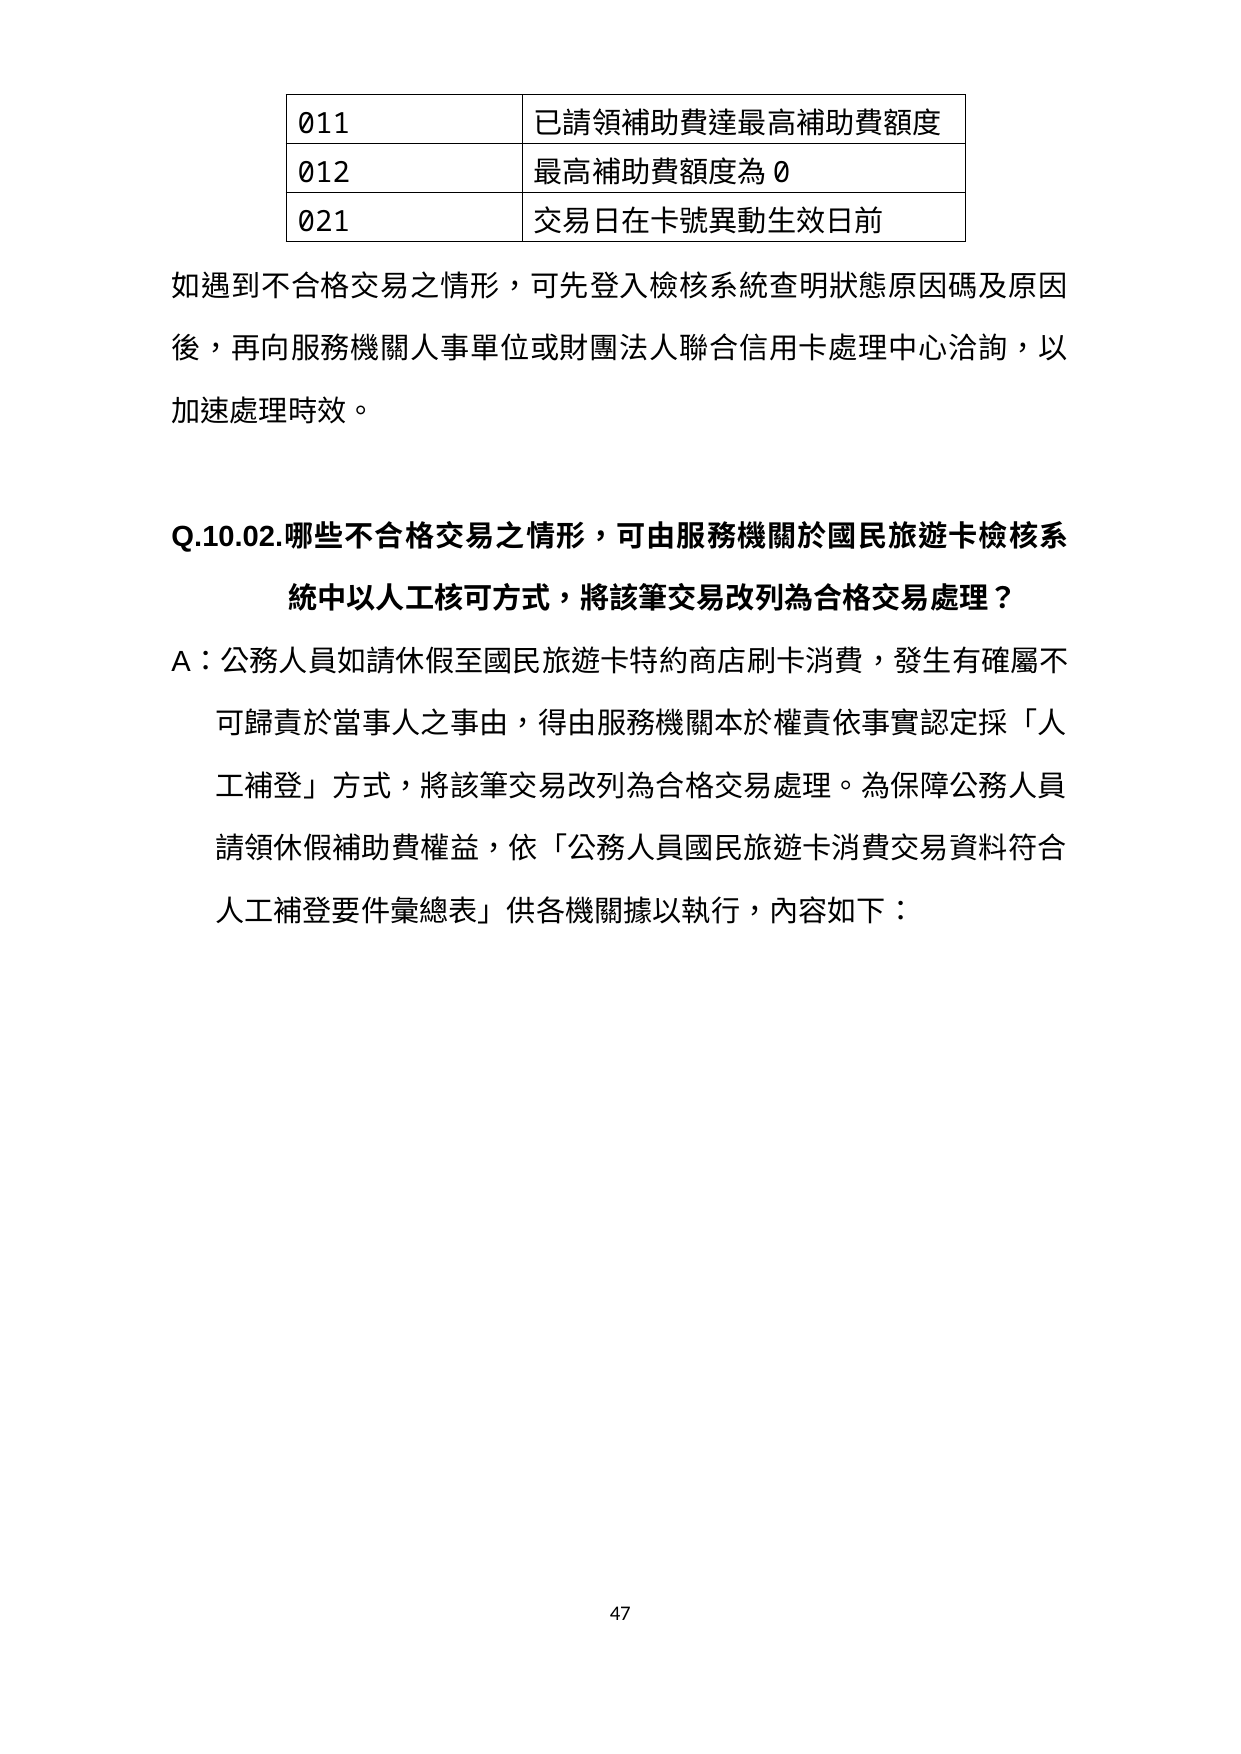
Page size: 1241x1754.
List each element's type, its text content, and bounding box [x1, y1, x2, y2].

text Q.10.02.哪些不合格交易之情形，可由服務機關於國民旅遊卡檢核系統中以人工核可方式，將該筆交易改列為合格交易處理？ [171, 492, 1069, 617]
table_cell 已請領補助費達最高補助費額度 [523, 95, 965, 143]
table_cell 最高補助費額度為0 [523, 144, 965, 192]
table_cell 交易日在卡號異動生效日前 [523, 193, 965, 241]
table_cell 012 [287, 144, 522, 192]
text A：公務人員如請休假至國民旅遊卡特約商店刷卡消費，發生有確屬不可歸責於當事人之事由，得由服務機關本於權責依事實認定採「人工補登」方式，將該筆交易改列為合格交易處理。為保障公務人員請領休假補助費權益，依「公務人員國民旅遊卡消費交易資料符合人工補登要件彙總表」供各機關據以執行，內容如下： [171, 617, 1069, 929]
text 如遇到不合格交易之情形，可先登入檢核系統查明狀態原因碼及原因後，再向服務機關人事單位或財團法人聯合信用卡處理中心洽詢，以加速處理時效。 [171, 242, 1069, 429]
table_cell 021 [287, 193, 522, 241]
table_cell 011 [287, 95, 522, 143]
